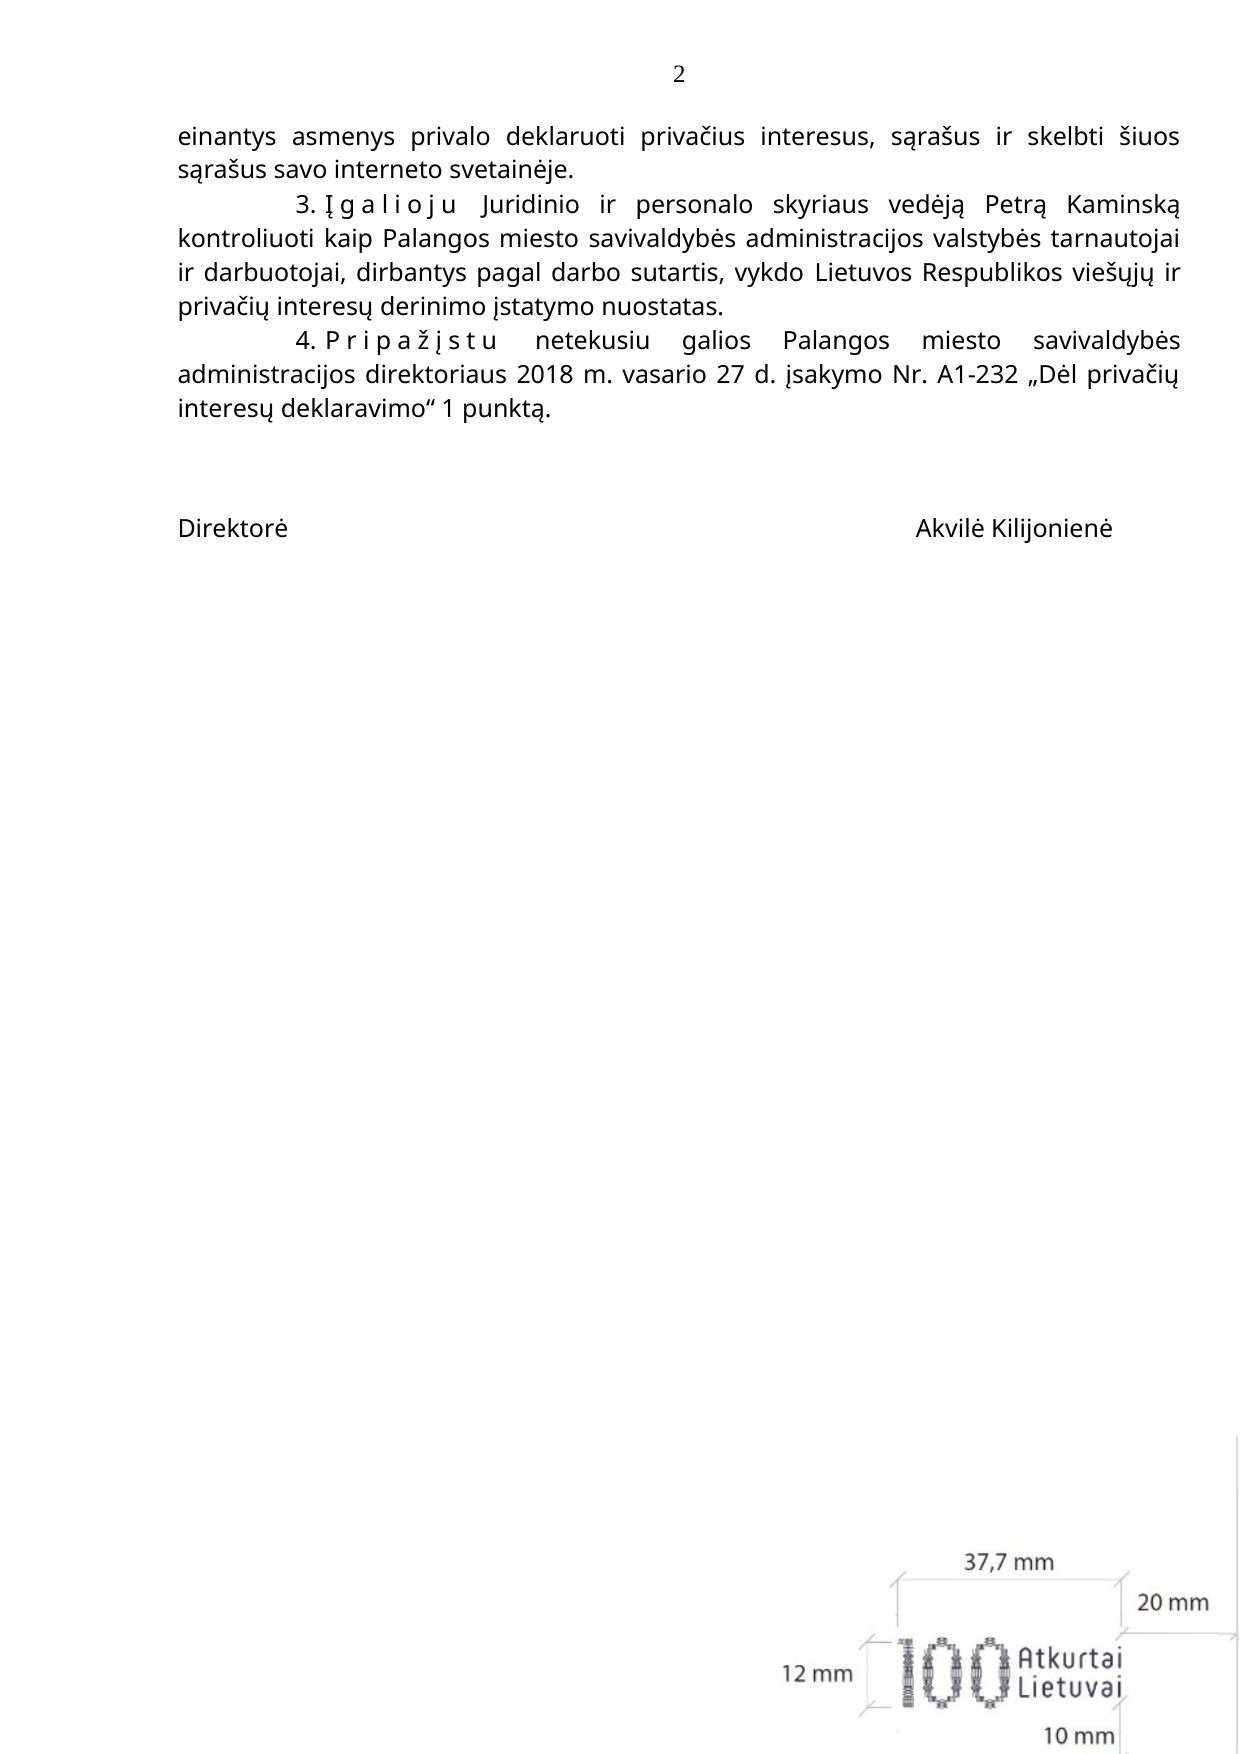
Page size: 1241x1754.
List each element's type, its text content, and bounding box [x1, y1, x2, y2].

text 4. Pripažįstu netekusiu galios Palangos miesto savivaldybės administracijos direktoriaus 2018 m. vasario 27 d. įsakymo Nr. A1-232 „Dėl privačių interesų deklaravimo“ 1 punktą. [177, 322, 1181, 425]
text einantys asmenys privalo deklaruoti privačius interesus, sąrašus ir skelbti šiuos sąrašus savo interneto svetainėje. [177, 118, 1181, 186]
text 3. Įgalioju Juridinio ir personalo skyriaus vedėją Petrą Kaminską kontroliuoti kaip Palangos miesto savivaldybės administracijos valstybės tarnautojai ir darbuotojai, dirbantys pagal darbo sutartis, vykdo Lietuvos Respublikos viešųjų ir privačių interesų derinimo įstatymo nuostatas. [177, 186, 1181, 322]
text Direktorė Akvilė Kilijonienė [177, 511, 1181, 545]
